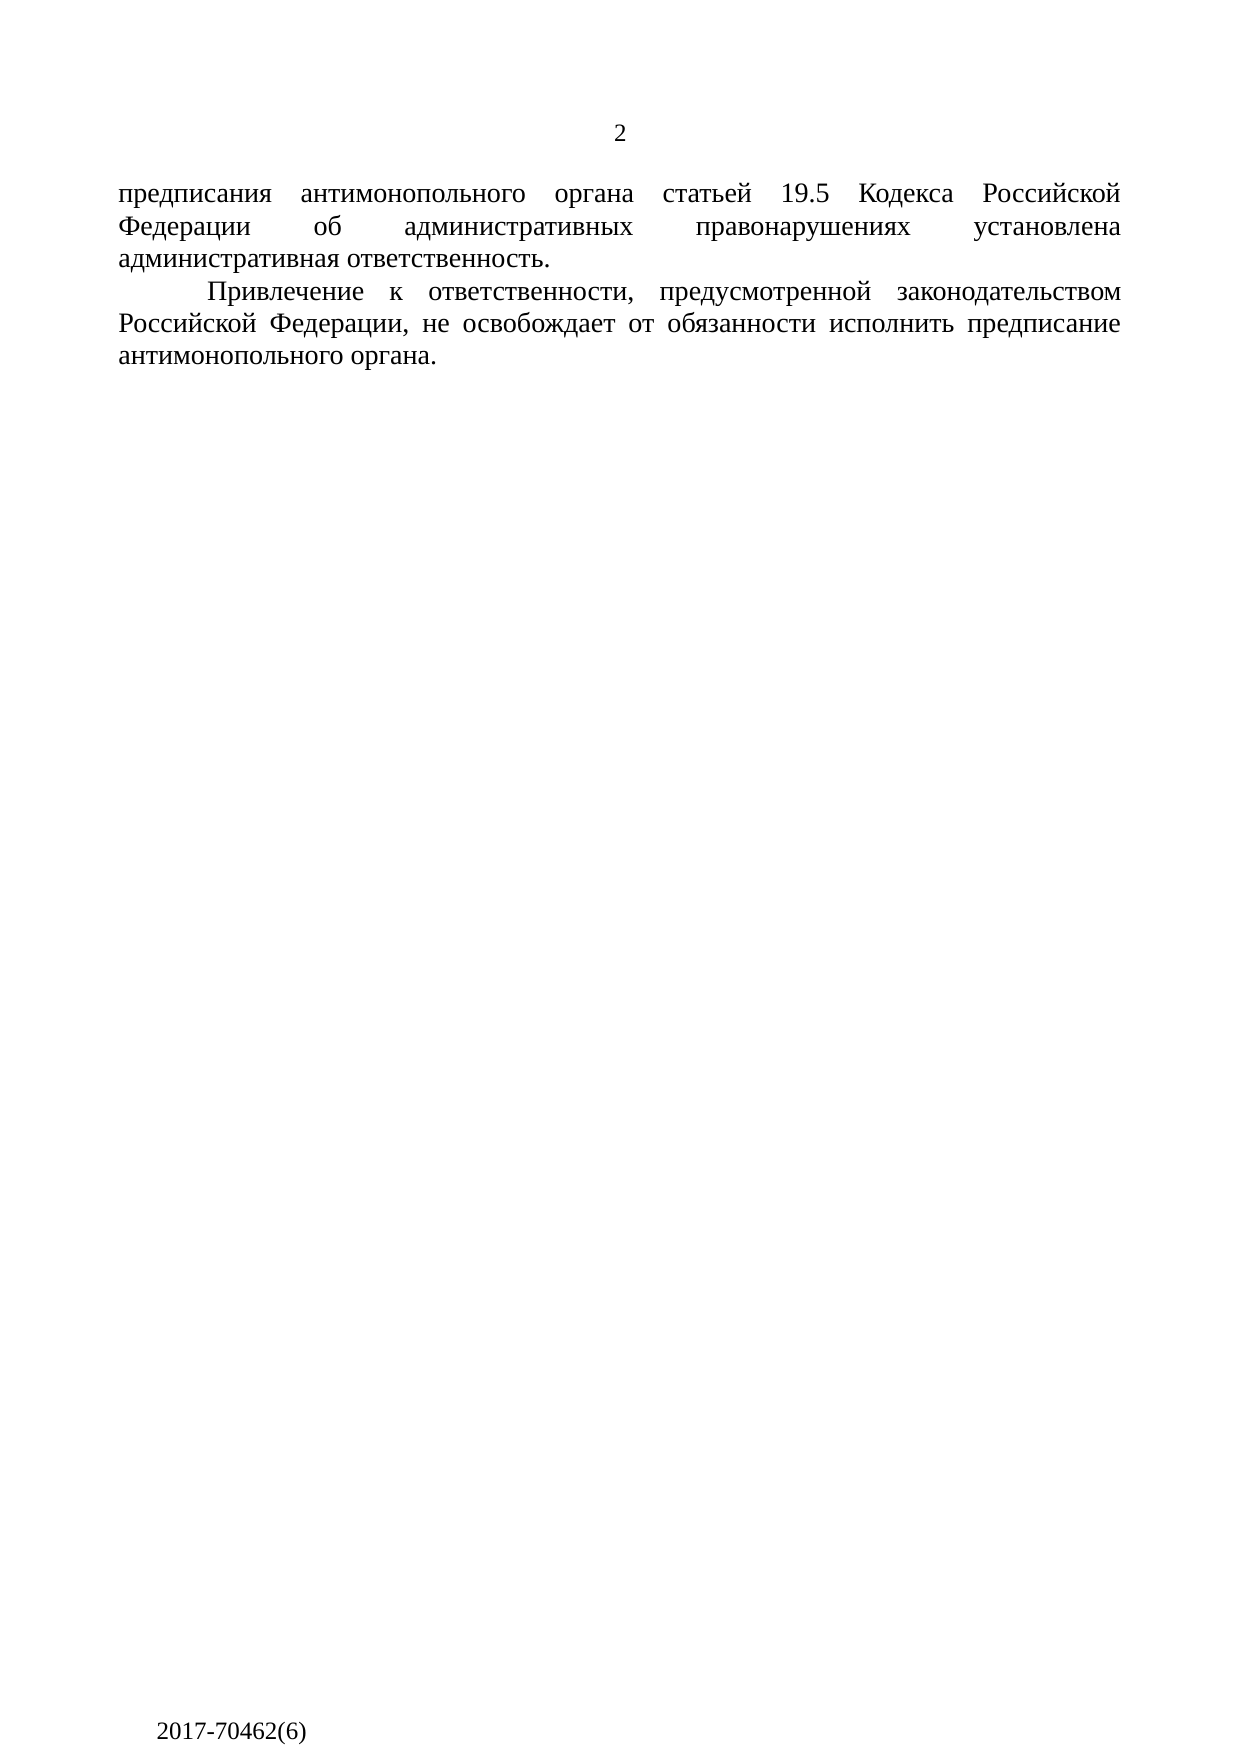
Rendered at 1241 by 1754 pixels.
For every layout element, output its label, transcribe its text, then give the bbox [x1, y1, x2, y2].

text Привлечение к ответственности, предусмотренной законодательством Российской Федерации, не освобождает от обязанности исполнить предписание антимонопольного органа. [118, 273, 1122, 371]
text предписания антимонопольного органа статьей 19.5 Кодекса Российской Федерации об административных правонарушениях установлена административная ответственность. [118, 176, 1122, 273]
